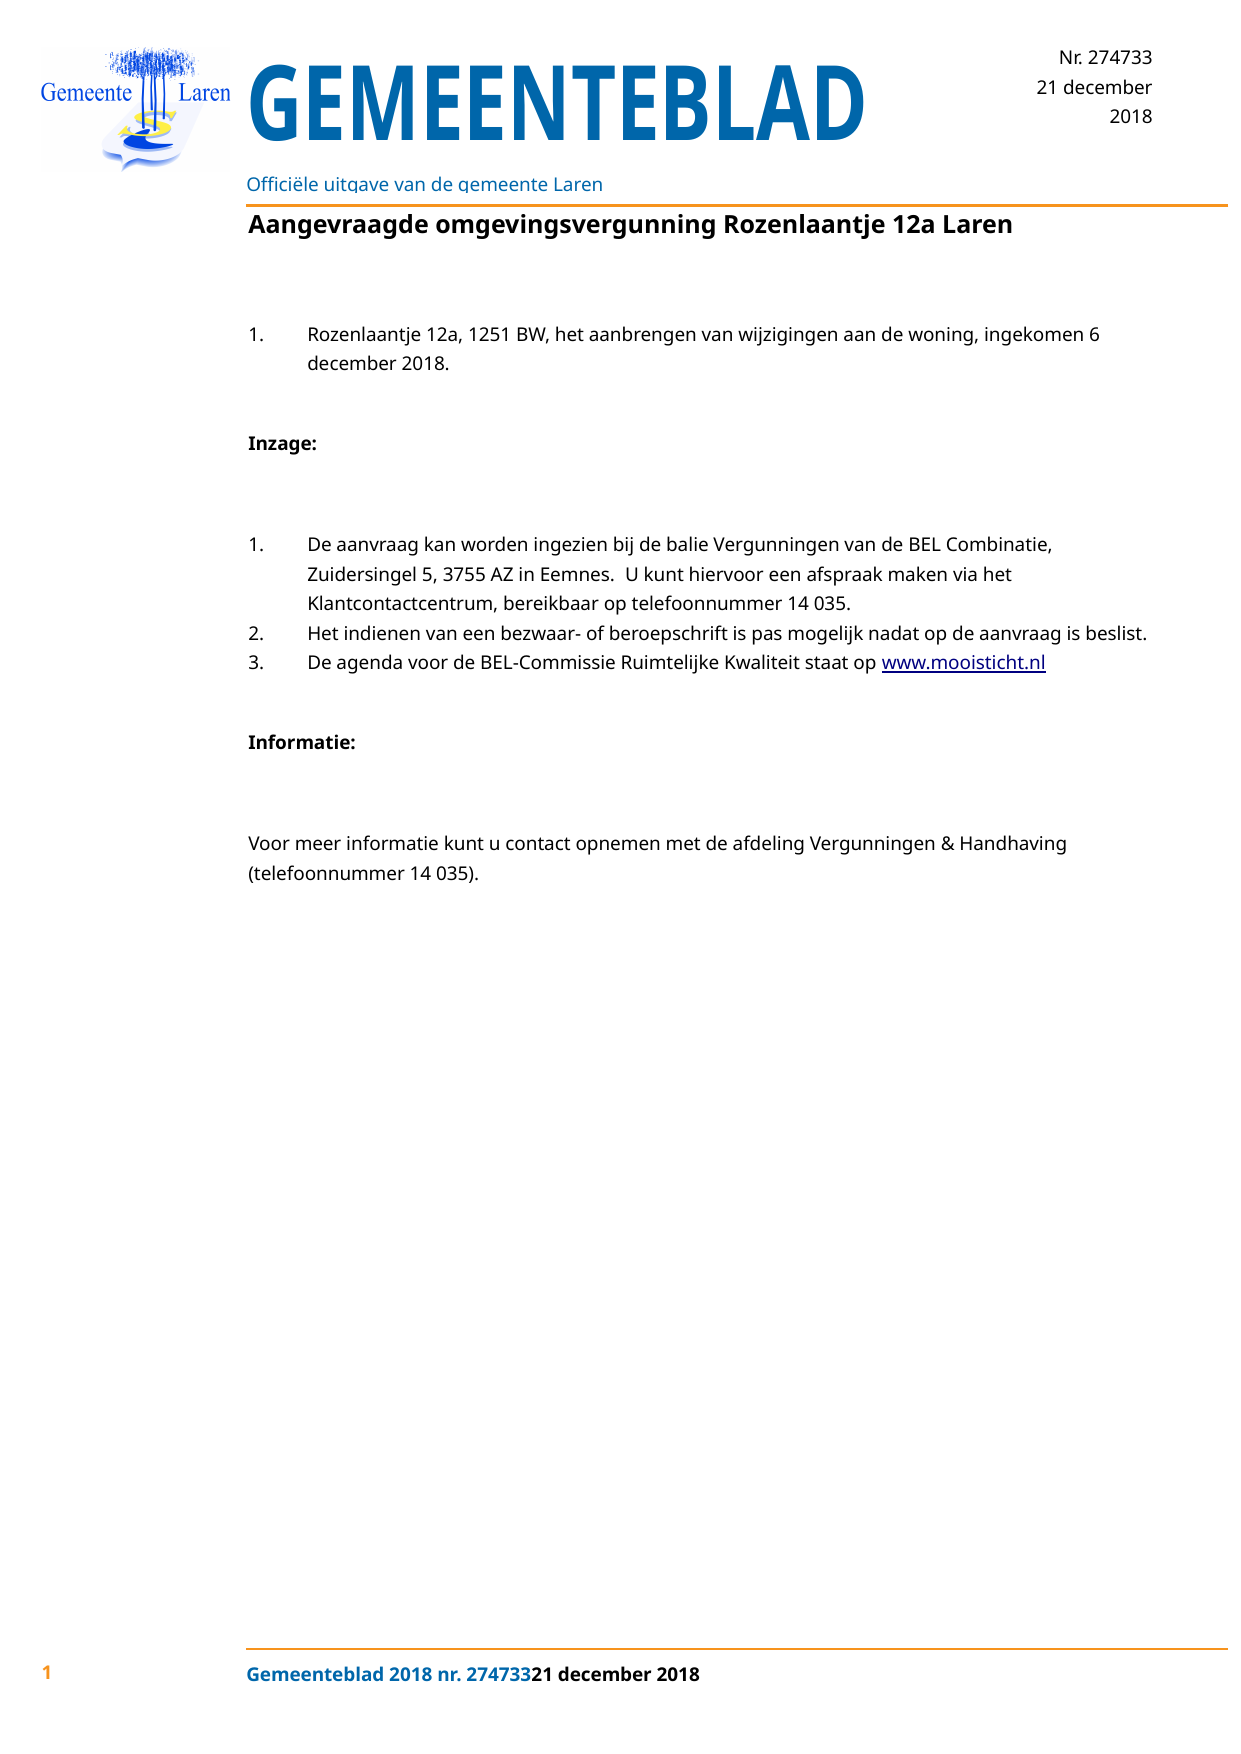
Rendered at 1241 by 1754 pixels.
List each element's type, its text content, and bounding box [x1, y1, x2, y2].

text Voor meer informatie kunt u contact opnemen met de afdeling Vergunningen & Handhaving (telefoonnummer 14 035). [248, 830, 1152, 886]
list Rozenlaantje 12a, 1251 BW, het aanbrengen van wijzigingen aan de woning, ingekomen 6 december 2018. [248, 321, 1152, 376]
text Inzage: [248, 430, 1152, 456]
list Het indienen van een bezwaar- of beroepschrift is pas mogelijk nadat op de aanvraag is beslist. [248, 620, 1152, 646]
picture [41, 47, 231, 172]
list De agenda voor de BEL-Commissie Ruimtelijke Kwaliteit staat op www.mooisticht.nl [248, 649, 1152, 675]
text Informatie: [248, 729, 1152, 755]
list De aanvraag kan worden ingezien bij de balie Vergunningen van de BEL Combinatie, Zuidersingel 5, 3755 AZ in Eemnes. U kunt hiervoor een afspraak maken via het Klantcontactcentrum, bereikbaar op telefoonnummer 14 035. [248, 531, 1152, 616]
text Aangevraagde omgevingsvergunning Rozenlaantje 12a Laren [248, 207, 1152, 241]
